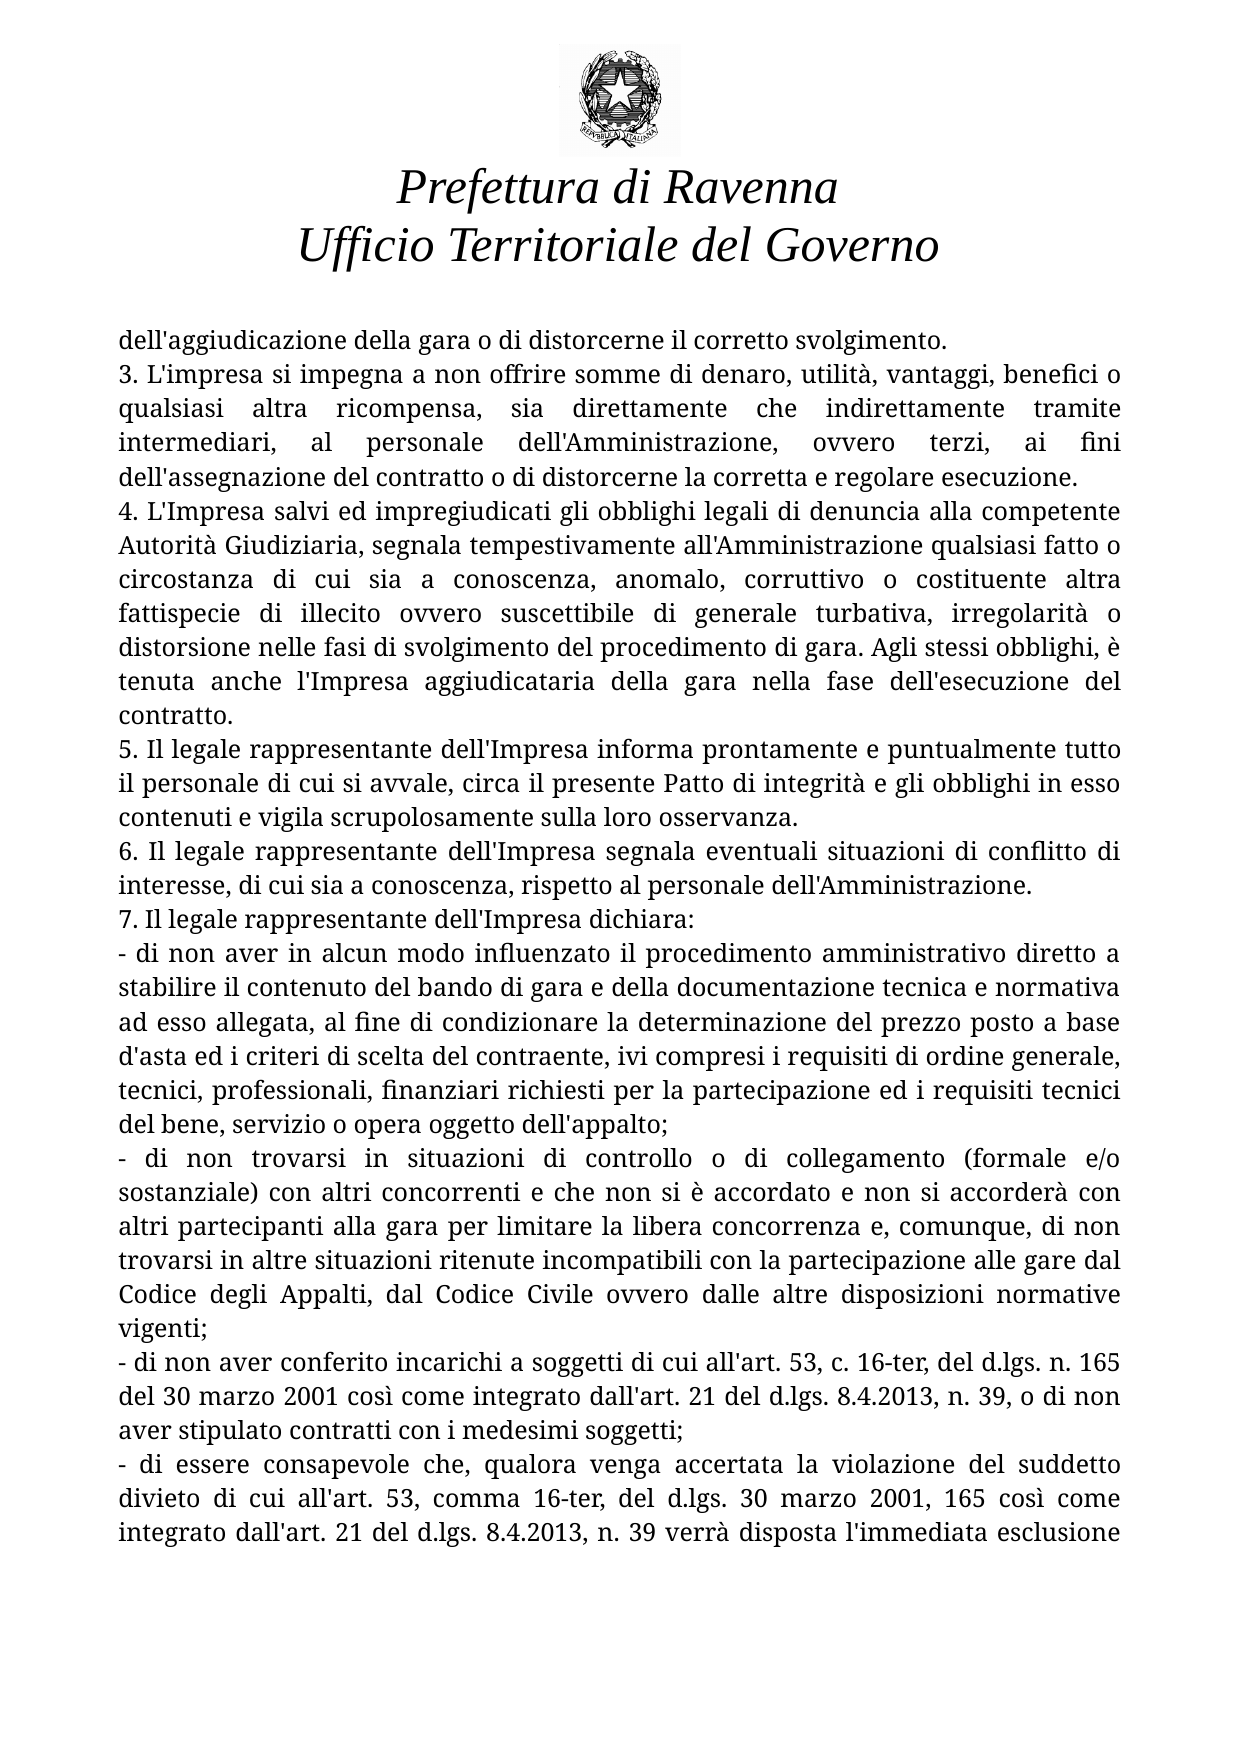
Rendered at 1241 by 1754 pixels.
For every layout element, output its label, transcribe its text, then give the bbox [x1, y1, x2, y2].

text 3. L'impresa si impegna a non offrire somme di denaro, utilità, vantaggi, benefici o qualsiasi altra ricompensa, sia direttamente che indirettamente tramite intermediari, al personale dell'Amministrazione, ovvero terzi, ai fini dell'assegnazione del contratto o di distorcerne la corretta e regolare esecuzione. [118, 357, 1122, 493]
text 6. Il legale rappresentante dell'Impresa segnala eventuali situazioni di conflitto di interesse, di cui sia a conoscenza, rispetto al personale dell'Amministrazione. [118, 834, 1122, 902]
text - di non trovarsi in situazioni di controllo o di collegamento (formale e/o sostanziale) con altri concorrenti e che non si è accordato e non si accorderà con altri partecipanti alla gara per limitare la libera concorrenza e, comunque, di non trovarsi in altre situazioni ritenute incompatibili con la partecipazione alle gare dal Codice degli Appalti, dal Codice Civile ovvero dalle altre disposizioni normative vigenti; [118, 1140, 1122, 1345]
text 4. L'Impresa salvi ed impregiudicati gli obblighi legali di denuncia alla competente Autorità Giudiziaria, segnala tempestivamente all'Amministrazione qualsiasi fatto o circostanza di cui sia a conoscenza, anomalo, corruttivo o costituente altra fattispecie di illecito ovvero suscettibile di generale turbativa, irregolarità o distorsione nelle fasi di svolgimento del procedimento di gara. Agli stessi obblighi, è tenuta anche l'Impresa aggiudicataria della gara nella fase dell'esecuzione del contratto. [118, 493, 1122, 732]
text dell'aggiudicazione della gara o di distorcerne il corretto svolgimento. [118, 323, 1122, 357]
text - di non aver conferito incarichi a soggetti di cui all'art. 53, c. 16-ter, del d.lgs. n. 165 del 30 marzo 2001 così come integrato dall'art. 21 del d.lgs. 8.4.2013, n. 39, o di non aver stipulato contratti con i medesimi soggetti; [118, 1345, 1122, 1447]
text - di essere consapevole che, qualora venga accertata la violazione del suddetto divieto di cui all'art. 53, comma 16-ter, del d.lgs. 30 marzo 2001, 165 così come integrato dall'art. 21 del d.lgs. 8.4.2013, n. 39 verrà disposta l'immediata esclusione [118, 1447, 1122, 1549]
text - di non aver in alcun modo influenzato il procedimento amministrativo diretto a stabilire il contenuto del bando di gara e della documentazione tecnica e normativa ad esso allegata, al fine di condizionare la determinazione del prezzo posto a base d'asta ed i criteri di scelta del contraente, ivi compresi i requisiti di ordine generale, tecnici, professionali, finanziari richiesti per la partecipazione ed i requisiti tecnici del bene, servizio o opera oggetto dell'appalto; [118, 936, 1122, 1140]
text 5. Il legale rappresentante dell'Impresa informa prontamente e puntualmente tutto il personale di cui si avvale, circa il presente Patto di integrità e gli obblighi in esso contenuti e vigila scrupolosamente sulla loro osservanza. [118, 732, 1122, 834]
text 7. Il legale rappresentante dell'Impresa dichiara: [118, 902, 1122, 936]
